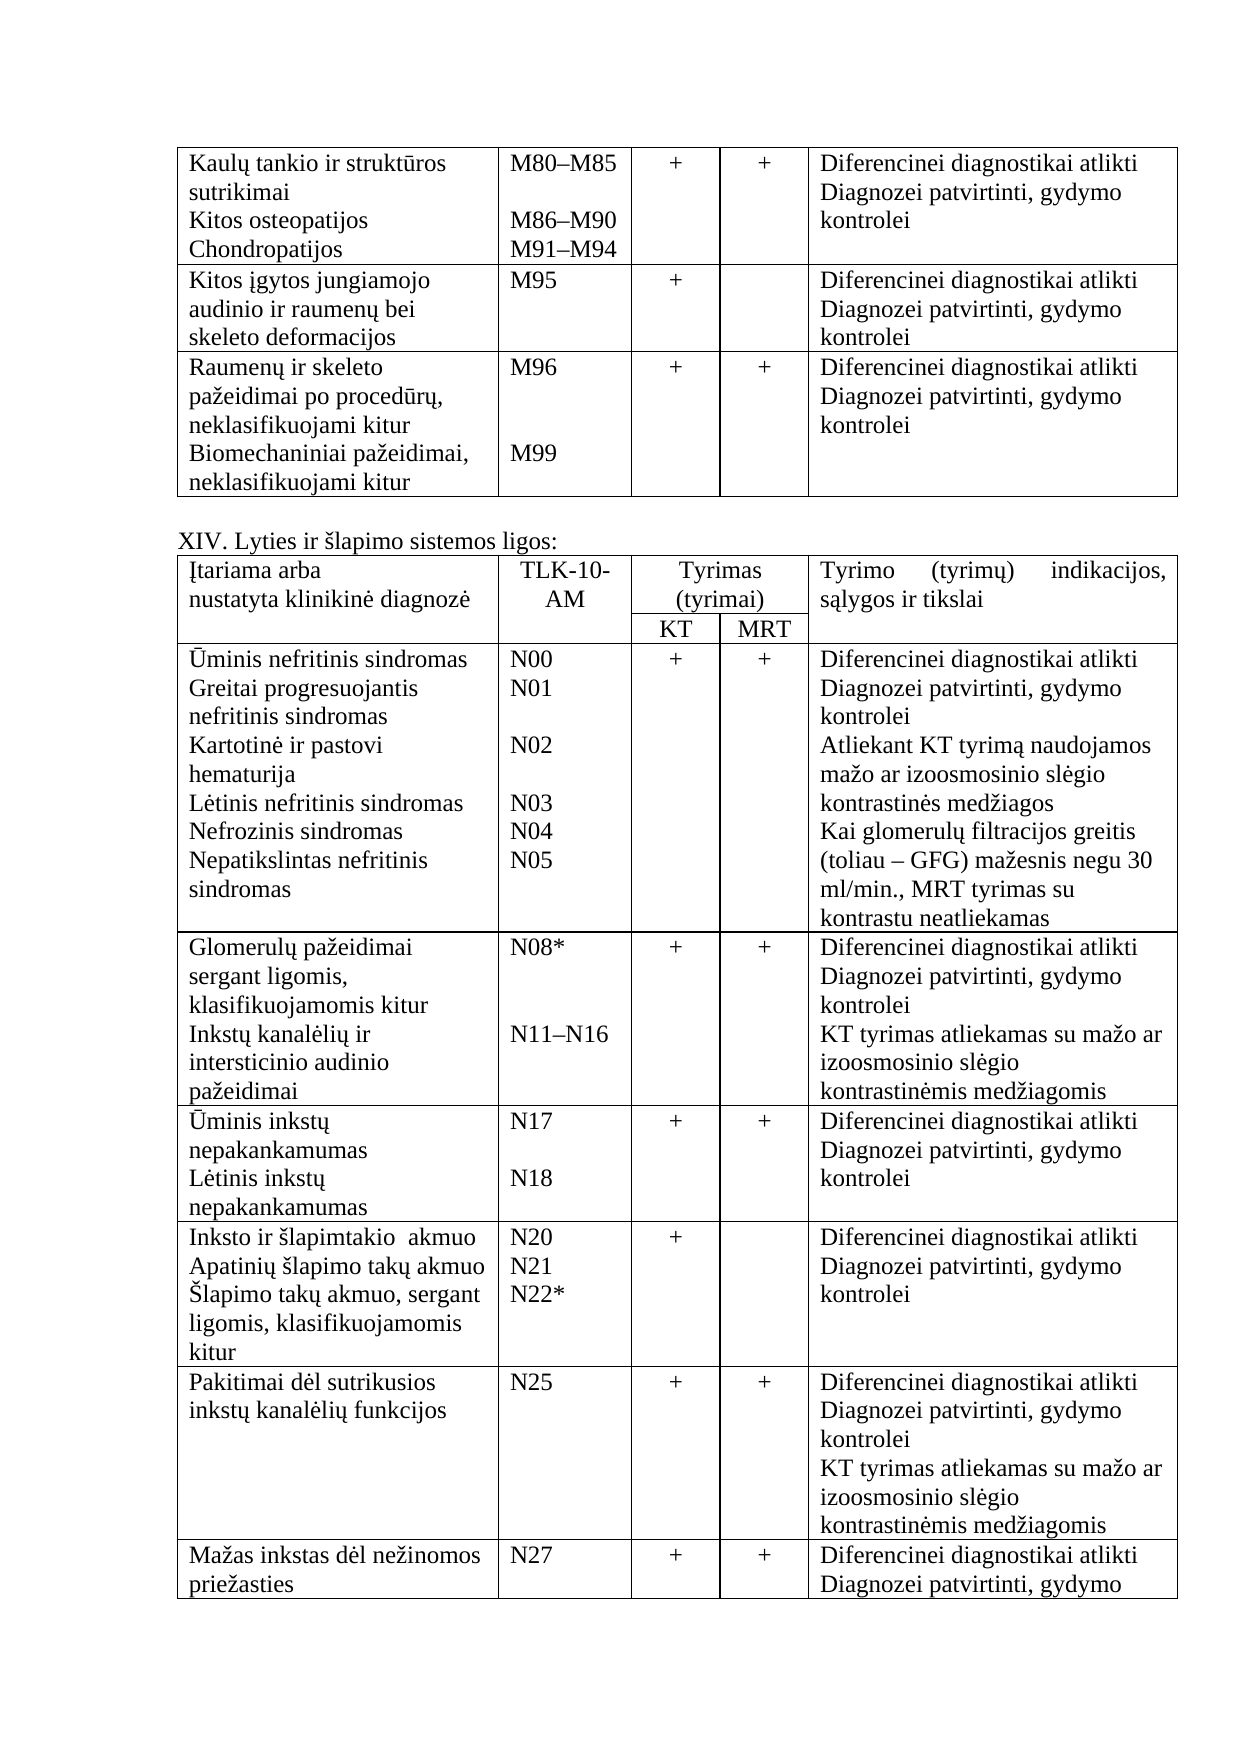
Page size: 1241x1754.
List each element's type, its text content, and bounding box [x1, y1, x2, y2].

table_cell Diferencinei diagnostikai atlikti Diagnozei patvirtinti, gydymo kontrolei [809, 1222, 1177, 1366]
table_cell Diferencinei diagnostikai atlikti Diagnozei patvirtinti, gydymo kontrolei [809, 148, 1177, 264]
table_cell + [632, 644, 719, 931]
table_cell + [632, 1367, 719, 1539]
table_cell Diferencinei diagnostikai atlikti Diagnozei patvirtinti, gydymo kontrolei [809, 1106, 1177, 1221]
table_cell Diferencinei diagnostikai atlikti Diagnozei patvirtinti, gydymo kontrolei Atliekant KT tyrimą naudojamos mažo ar izoosmosinio slėgio kontrastinės medžiagos Kai glomerulų filtracijos greitis (toliau – GFG) mažesnis negu 30 ml/min., MRT tyrimas su kontrastu neatliekamas [809, 644, 1177, 931]
table_cell + [721, 644, 808, 931]
table_cell + [632, 148, 719, 264]
table_cell Diferencinei diagnostikai atlikti Diagnozei patvirtinti, gydymo kontrolei [809, 352, 1177, 496]
table_cell Kaulų tankio ir struktūros sutrikimai Kitos osteopatijos Chondropatijos [178, 148, 498, 264]
table_cell N17 N18 [499, 1106, 631, 1221]
table_cell Diferencinei diagnostikai atlikti Diagnozei patvirtinti, gydymo [809, 1540, 1177, 1598]
table_cell Diferencinei diagnostikai atlikti Diagnozei patvirtinti, gydymo kontrolei [809, 265, 1177, 351]
table_cell N00 N01 N02 N03 N04 N05 [499, 644, 631, 931]
table_cell + [721, 1367, 808, 1539]
table_header Tyrimas (tyrimai) [632, 556, 808, 613]
table_cell Ūminis nefritinis sindromas Greitai progresuojantis nefritinis sindromas Kartotinė ir pastovi hematurija Lėtinis nefritinis sindromas Nefrozinis sindromas Nepatikslintas nefritinis sindromas [178, 644, 498, 931]
table_header Tyrimo (tyrimų) indikacijos, sąlygos ir tikslai [809, 556, 1177, 643]
table_cell + [632, 352, 719, 496]
table_cell Pakitimai dėl sutrikusios inkstų kanalėlių funkcijos [178, 1367, 498, 1539]
table_cell Mažas inkstas dėl nežinomos priežasties [178, 1540, 498, 1598]
table_cell M96 M99 [499, 352, 631, 496]
table_cell N08* N11–N16 [499, 933, 631, 1105]
table_cell M95 [499, 265, 631, 351]
table_cell N25 [499, 1367, 631, 1539]
table_cell + [721, 352, 808, 496]
table_cell Ūminis inkstų nepakankamumas Lėtinis inkstų nepakankamumas [178, 1106, 498, 1221]
table_cell + [632, 265, 719, 351]
table_cell KT [632, 614, 719, 643]
table_cell + [632, 1106, 719, 1221]
table_cell + [721, 1106, 808, 1221]
table_cell + [632, 1540, 719, 1598]
table_cell + [632, 933, 719, 1105]
table_cell [721, 1222, 808, 1366]
table_cell N27 [499, 1540, 631, 1598]
table_cell Diferencinei diagnostikai atlikti Diagnozei patvirtinti, gydymo kontrolei KT tyrimas atliekamas su mažo ar izoosmosinio slėgio kontrastinėmis medžiagomis [809, 933, 1177, 1105]
table_cell M80–M85 M86–M90 M91–M94 [499, 148, 631, 264]
table_cell + [721, 148, 808, 264]
table_cell Kitos įgytos jungiamojo audinio ir raumenų bei skeleto deformacijos [178, 265, 498, 351]
table_cell Inksto ir šlapimtakio akmuo Apatinių šlapimo takų akmuo Šlapimo takų akmuo, sergant ligomis, klasifikuojamomis kitur [178, 1222, 498, 1366]
table_cell N20 N21 N22* [499, 1222, 631, 1366]
table_header Įtariama arba nustatyta klinikinė diagnozė [178, 556, 498, 643]
table_cell Glomerulų pažeidimai sergant ligomis, klasifikuojamomis kitur Inkstų kanalėlių ir intersticinio audinio pažeidimai [178, 933, 498, 1105]
table_cell + [721, 1540, 808, 1598]
text XIV. Lyties ir šlapimo sistemos ligos: [177, 526, 1181, 554]
table_cell + [632, 1222, 719, 1366]
table_cell Raumenų ir skeleto pažeidimai po procedūrų, neklasifikuojami kitur Biomechaniniai pažeidimai, neklasifikuojami kitur [178, 352, 498, 496]
table_header TLK-10-AM [499, 556, 631, 643]
table_cell + [721, 933, 808, 1105]
table_cell MRT [721, 614, 808, 643]
table_cell [721, 265, 808, 351]
table_cell Diferencinei diagnostikai atlikti Diagnozei patvirtinti, gydymo kontrolei KT tyrimas atliekamas su mažo ar izoosmosinio slėgio kontrastinėmis medžiagomis [809, 1367, 1177, 1539]
